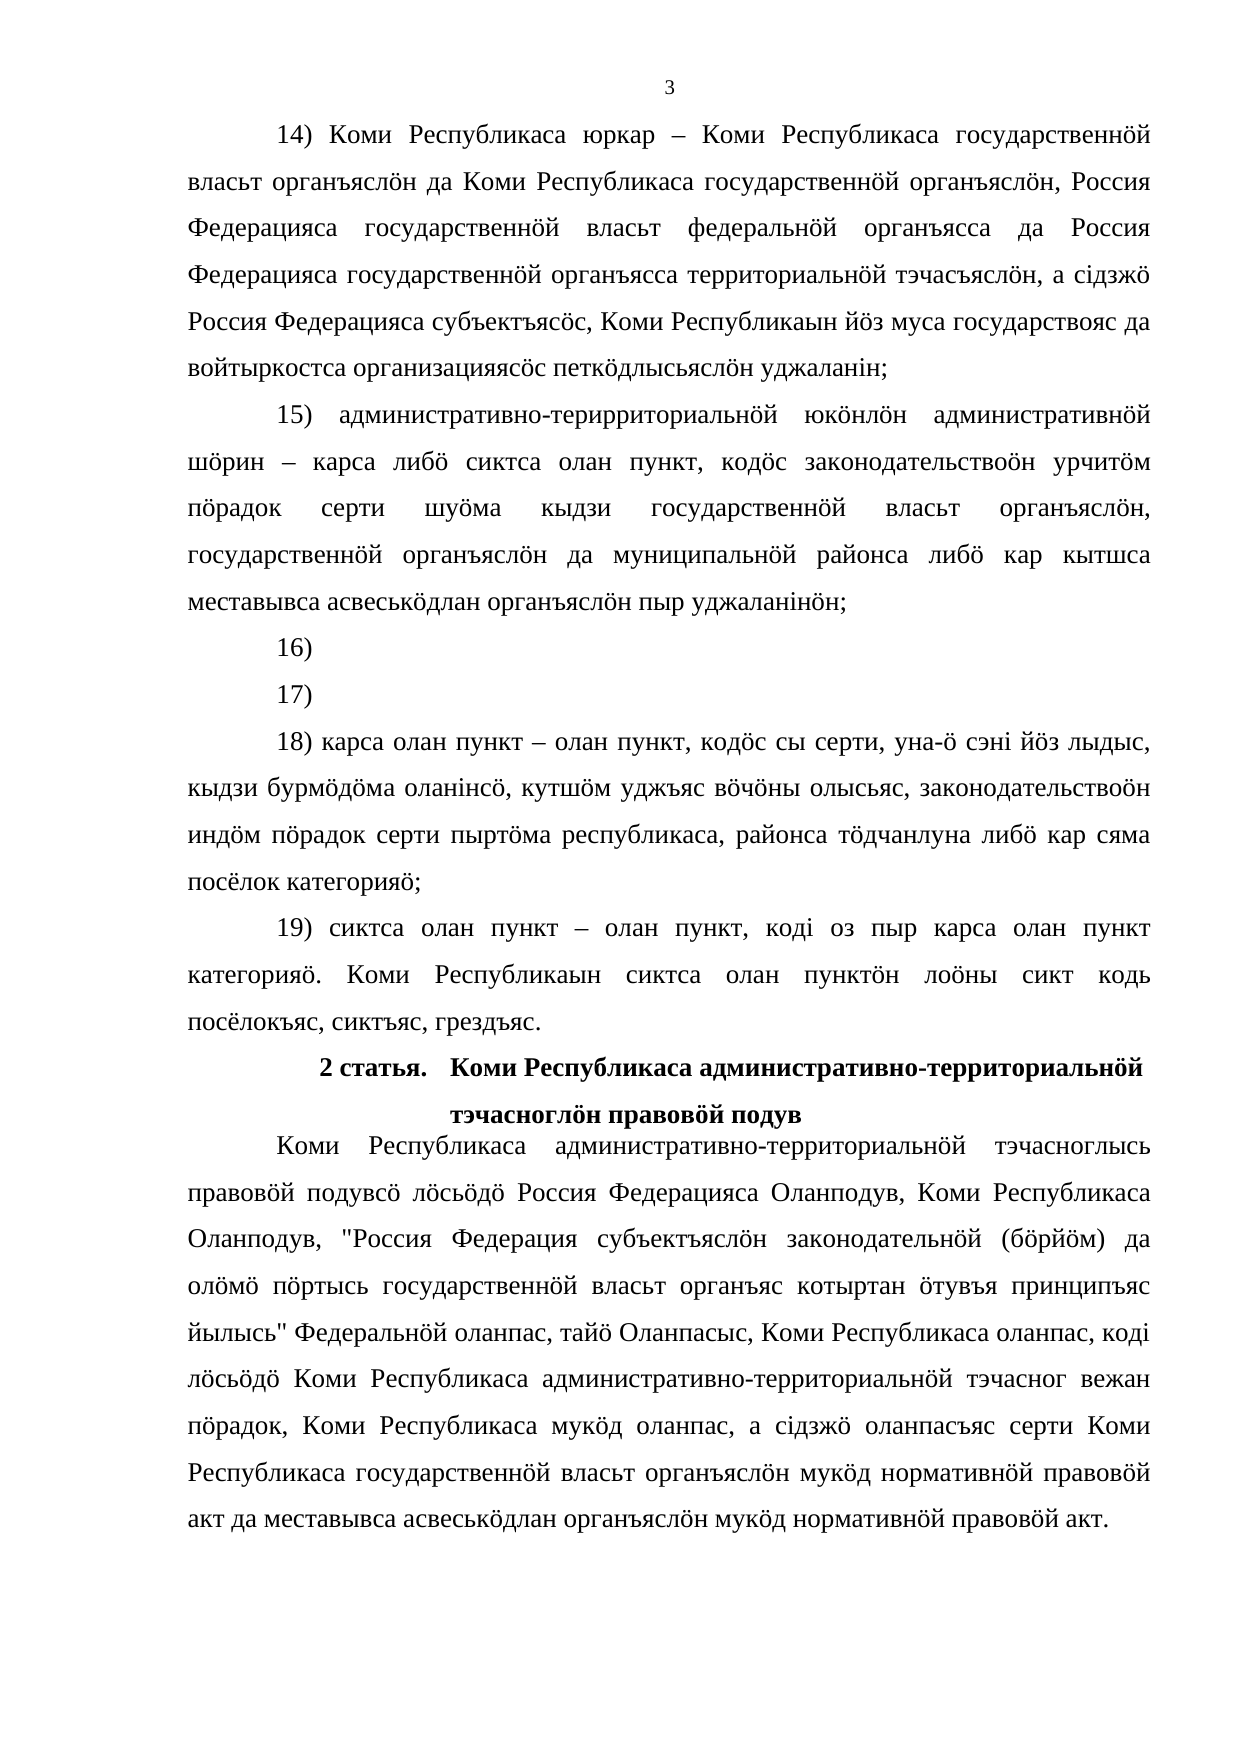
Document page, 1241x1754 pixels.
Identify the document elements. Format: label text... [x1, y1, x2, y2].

text 15) административно-терирриториальнöй юкöнлöн административнöй шöрин – карса либö сиктса олан пункт, кодöс законодательствоöн урчитöм пöрадок серти шуöма кыдзи государственнöй власьт органъяслöн, государственнöй органъяслöн да муниципальнöй районса либö кар кытшса меставывса асвеськöдлан органъяслöн пыр уджаланiнöн; [187, 398, 1152, 616]
text 19) сиктса олан пункт – олан пункт, кодi оз пыр карса олан пункт категорияö. Коми Республикаын сиктса олан пунктöн лоöны сикт кодь посёлокъяс, сиктъяс, грездъяс. [187, 911, 1152, 1036]
text 17) [187, 678, 1152, 709]
table_header 2 статья. [176, 1051, 438, 1129]
text 18) карса олан пункт – олан пункт, кодöс сы серти, уна-ö сэнi йöз лыдыс, кыдзи бурмöдöма оланiнсö, кутшöм уджъяс вöчöны олысьяс, законодательствоöн индöм пöрадок серти пыртöма республикаса, районса тöдчанлуна либö кар сяма посёлок категорияö; [187, 725, 1152, 896]
text 16) [187, 631, 1152, 663]
text 14) Коми Республикаса юркар – Коми Республикаса государственнöй власьт органъяслöн да Коми Республикаса государственнöй органъяслöн, Россия Федерацияса государственнöй власьт федеральнöй органъясса да Россия Федерацияса государственнöй органъясса территориальнöй тэчасъяслöн, а сiдзжö Россия Федерацияса субъектъясöс, Коми Республикаын йöз муса государствояс да войтыркостса организацияясöс петкöдлысьяслöн уджаланiн; [187, 118, 1152, 383]
table_header Коми Республикаса административно-территориальнöй тэчасноглöн правовöй подув [439, 1051, 1163, 1129]
text Коми Республикаса административно-территориальнöй тэчасноглысь правовöй подувсö лöсьöдö Россия Федерацияса Оланподув, Коми Республикаса Оланподув, "Россия Федерация субъектъяслöн законодательнöй (бöрйöм) да олöмö пöртысь государственнöй власьт органъяс котыртан öтувъя принципъяс йылысь" Федеральнöй оланпас, тайö Оланпасыс, Коми Республикаса оланпас, кодi лöсьöдö Коми Республикаса административно-территориальнöй тэчасног вежан пöрадок, Коми Республикаса мукöд оланпас, а сiдзжö оланпасъяс серти Коми Республикаса государственнöй власьт органъяслöн мукöд нормативнöй правовöй акт да меставывса асвеськöдлан органъяслöн мукöд нормативнöй правовöй акт. [187, 1129, 1152, 1534]
